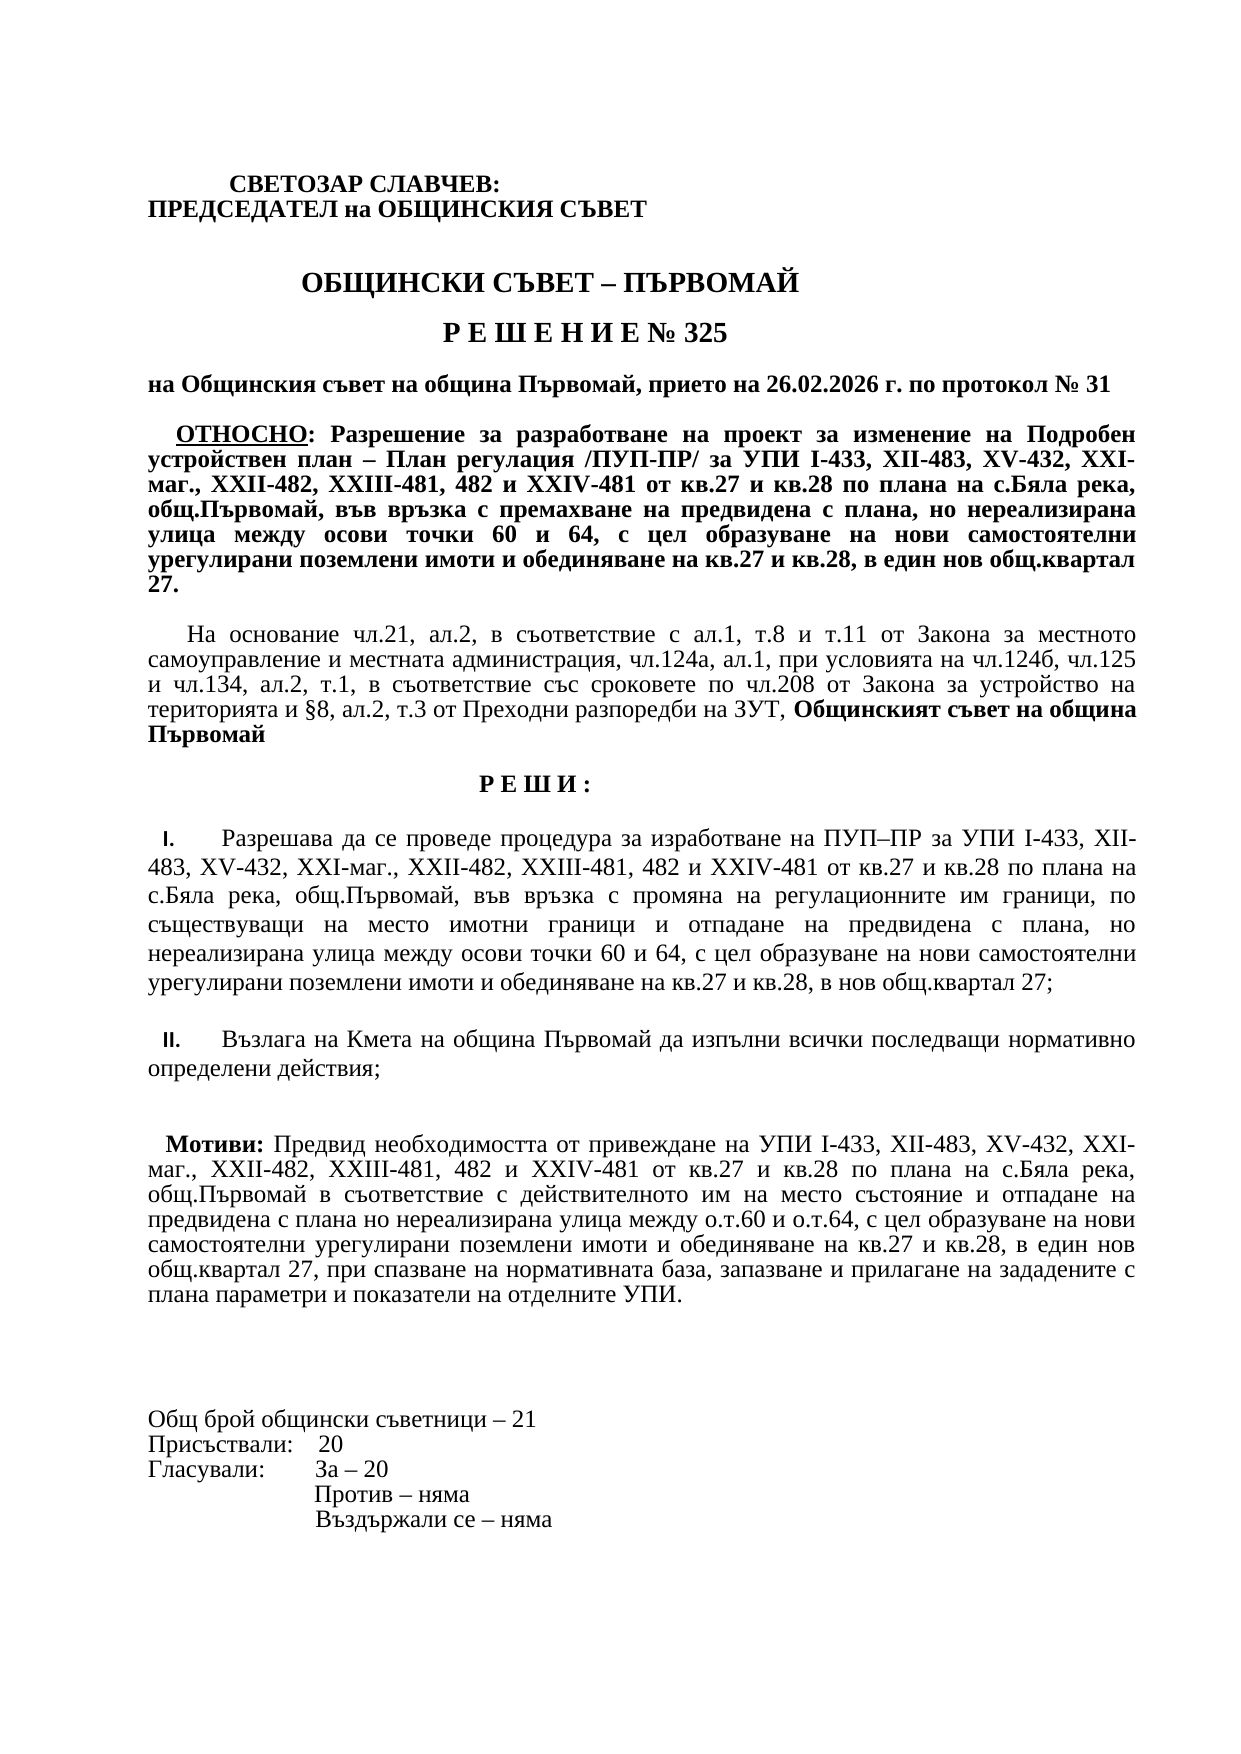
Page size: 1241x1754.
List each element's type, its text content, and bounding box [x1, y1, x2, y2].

text Общ брой общински съветници – 21 [148, 1407, 1137, 1432]
text Въздържали се – няма [148, 1507, 1137, 1532]
text СВЕТОЗАР СЛАВЧЕВ: [148, 173, 1137, 198]
text ПРЕДСЕДАТЕЛ на ОБЩИНСКИЯ СЪВЕТ [148, 198, 1137, 223]
text На основание чл.21, ал.2, в съответствие с ал.1, т.8 и т.11 от Закона за местното самоуправление и местната администрация, чл.124а, ал.1, при условията на чл.124б, чл.125 и чл.134, ал.2, т.1, в съответствие със сроковете по чл.208 от Закона за устройство на територията и §8, ал.2, т.3 от Преходни разпоредби на ЗУТ, Общинският съвет на община Първомай [148, 623, 1137, 748]
list Разрешава да се проведе процедура за изработване на ПУП–ПР за УПИ I-433, XII-483, XV-432, XXI-маг., XXII-482, XXIII-481, 482 и XXIV-481 от кв.27 и кв.28 по плана на с.Бяла река, общ.Първомай, във връзка с промяна на регулационните им граници, по съществуващи на место имотни граници и отпадане на предвидена с плана, но нереализирана улица между осови точки 60 и 64, с цел образуване на нови самостоятелни урегулирани поземлени имоти и обединяване на кв.27 и кв.28, в нов общ.квартал 27; [148, 823, 1137, 995]
list Възлага на Кмета на община Първомай да изпълни всички последващи нормативно определени действия; [148, 1024, 1137, 1082]
text Р Е Ш Е Н И Е № 325 [443, 323, 1137, 348]
text Р Е Ш И : [148, 773, 1137, 798]
text Мотиви: Предвид необходимостта от привеждане на УПИ I-433, XII-483, XV-432, XXI-маг., XXII-482, XXIII-481, 482 и XXIV-481 от кв.27 и кв.28 по плана на с.Бяла река, общ.Първомай в съответствие с действителното им на место състояние и отпадане на предвидена с плана но нереализирана улица между о.т.60 и о.т.64, с цел образуване на нови самостоятелни урегулирани поземлени имоти и обединяване на кв.27 и кв.28, в един нов общ.квартал 27, при спазване на нормативната база, запазване и прилагане на зададените с плана параметри и показатели на отделните УПИ. [148, 1132, 1137, 1307]
text ОБЩИНСКИ СЪВЕТ – ПЪРВОМАЙ [373, 273, 1137, 298]
text Гласували: За – 20 [148, 1457, 1137, 1482]
text ОТНОСНО: Разрешение за разработване на проект за изменение на Подробен устройствен план – План регулация /ПУП-ПР/ за УПИ I-433, XII-483, XV-432, XXI-маг., XXII-482, XXIII-481, 482 и XXIV-481 от кв.27 и кв.28 по плана на с.Бяла река, общ.Първомай, във връзка с премахване на предвидена с плана, но нереализирана улица между осови точки 60 и 64, с цел образуване на нови самостоятелни урегулирани поземлени имоти и обединяване на кв.27 и кв.28, в един нов общ.квартал 27. [148, 423, 1137, 598]
text на Общинския съвет на община Първомай, прието на 26.02.2026 г. по протокол № 31 [148, 373, 1137, 398]
text ОБЩИНСКИ СЪВЕТ – ПЪРВОМАЙ [148, 273, 371, 298]
text Против – няма [148, 1482, 1137, 1507]
text Присъствали: 20 [148, 1432, 1137, 1457]
